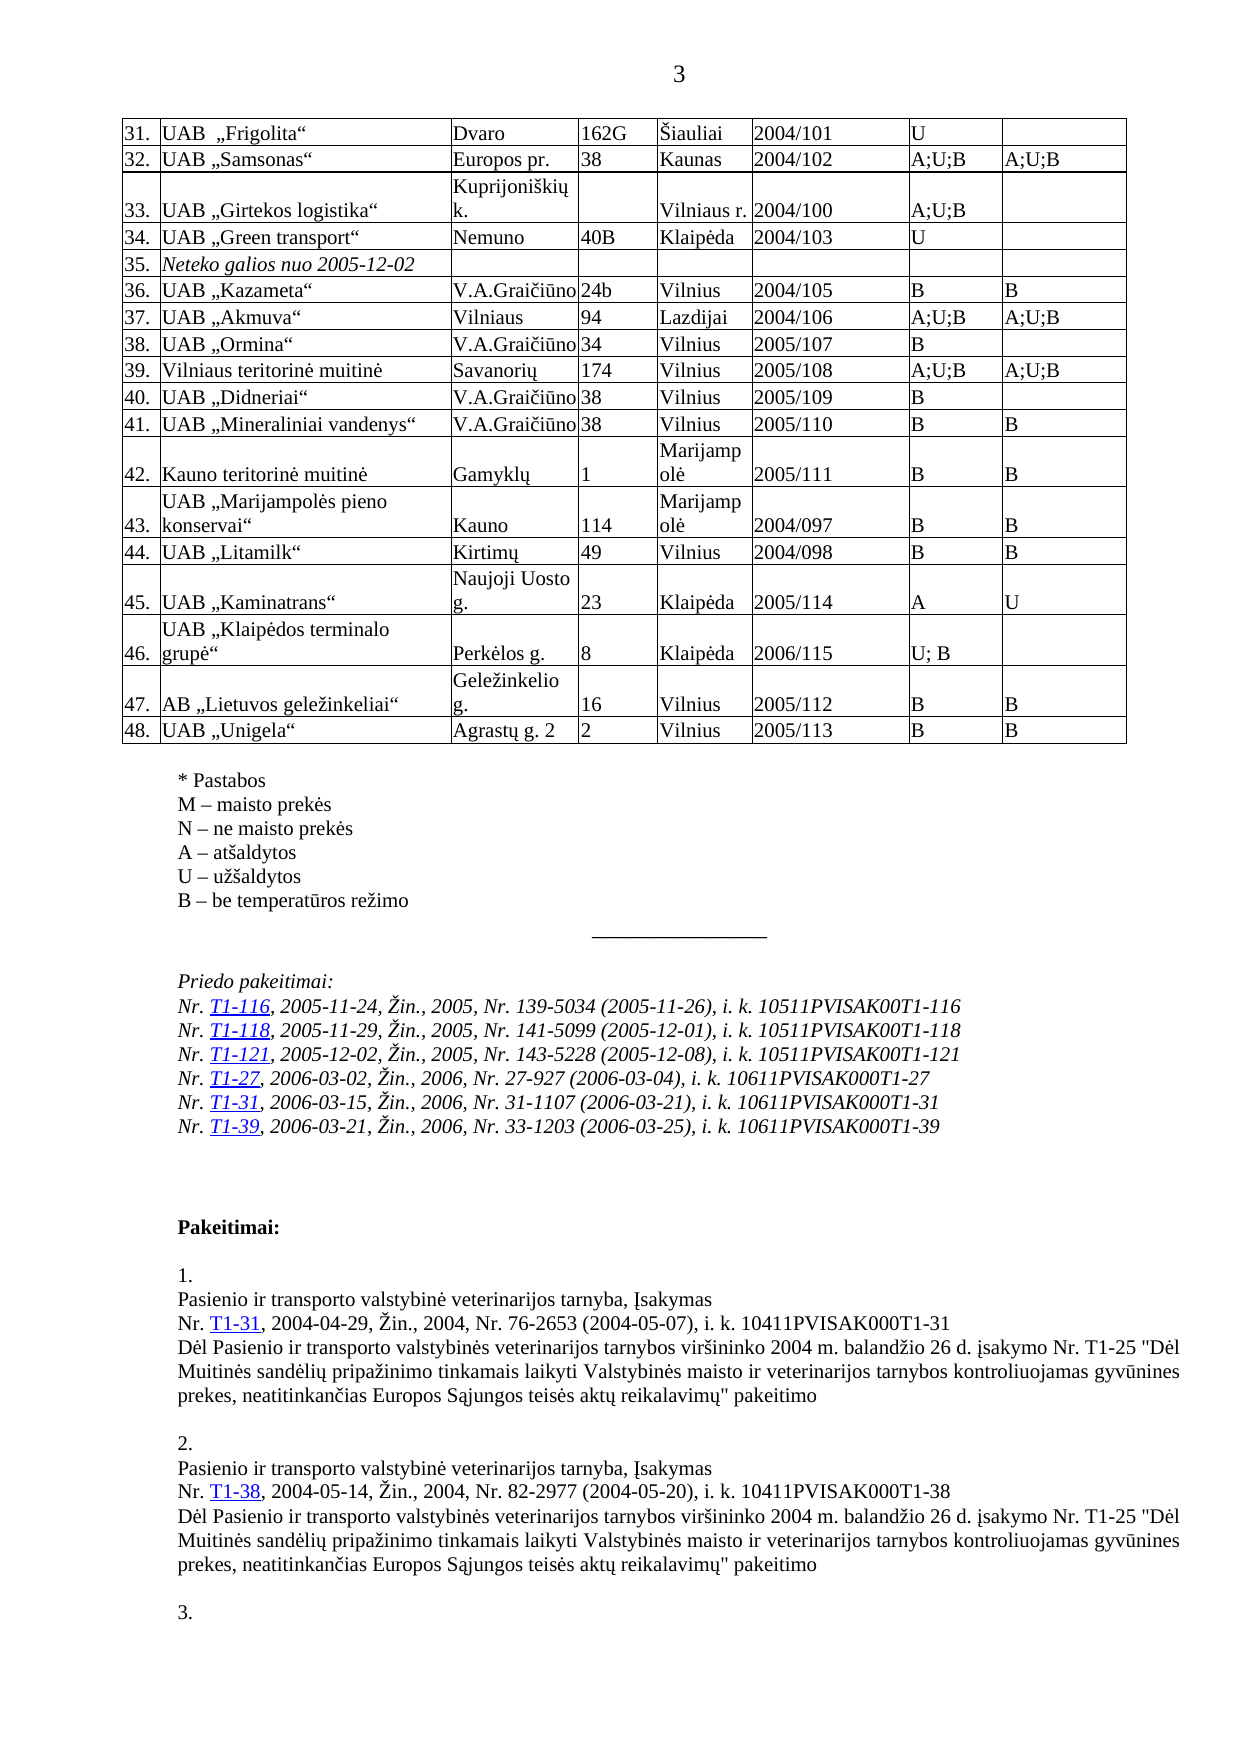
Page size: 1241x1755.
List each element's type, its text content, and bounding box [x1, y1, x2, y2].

table_cell [910, 250, 1002, 276]
table_cell A [910, 565, 1002, 614]
table_cell UAB „Ormina“ [161, 330, 451, 356]
table_cell 2004/098 [753, 538, 909, 564]
table_cell 46. [123, 615, 160, 665]
table_cell A;U;B [1003, 303, 1126, 329]
table_cell Vilniaus teritorinė muitinė [161, 357, 451, 382]
table_cell Klaipėda [658, 223, 752, 249]
table_cell 40. [123, 383, 160, 409]
table_cell Šiauliai [658, 119, 752, 145]
table_cell Europos pr. [452, 146, 578, 171]
table_cell 24b [579, 277, 657, 302]
table_cell 114 [579, 487, 657, 537]
table_cell Geležinkelio g. [452, 666, 578, 716]
table_cell 2004/100 [753, 173, 909, 222]
table_cell U [910, 223, 1002, 249]
text B – be temperatūros režimo [177, 888, 1181, 912]
table_cell 48. [123, 717, 160, 742]
text Pasienio ir transporto valstybinė veterinarijos tarnyba, Įsakymas [177, 1287, 1181, 1311]
text Priedo pakeitimai: [177, 969, 1181, 993]
table_cell B [910, 538, 1002, 564]
table_cell [452, 250, 578, 276]
table_cell 47. [123, 666, 160, 716]
table_cell B [910, 437, 1002, 486]
table_cell 94 [579, 303, 657, 329]
text Nr. T1-31, 2004-04-29, Žin., 2004, Nr. 76-2653 (2004-05-07), i. k. 10411PVISAK000T1-31 [177, 1311, 1181, 1335]
table_cell UAB „Green transport“ [161, 223, 451, 249]
table_cell B [910, 277, 1002, 302]
text U – užšaldytos [177, 864, 1181, 888]
table_cell Kirtimų [452, 538, 578, 564]
table_cell 162G [579, 119, 657, 145]
table_cell U; B [910, 615, 1002, 665]
table_cell [753, 250, 909, 276]
table_cell Naujoji Uosto g. [452, 565, 578, 614]
text Nr. T1-39, 2006-03-21, Žin., 2006, Nr. 33-1203 (2006-03-25), i. k. 10611PVISAK000T1-39 [177, 1114, 1181, 1138]
text A – atšaldytos [177, 840, 1181, 864]
table_cell 2004/106 [753, 303, 909, 329]
table_cell [658, 250, 752, 276]
table_cell 2005/108 [753, 357, 909, 382]
table_cell 2005/113 [753, 717, 909, 742]
table_cell 33. [123, 173, 160, 222]
text Nr. T1-116, 2005-11-24, Žin., 2005, Nr. 139-5034 (2005-11-26), i. k. 10511PVISAK00T1-116 [177, 993, 1181, 1018]
table_cell 42. [123, 437, 160, 486]
table_cell A;U;B [910, 303, 1002, 329]
table_cell B [910, 383, 1002, 409]
text ______________ [177, 912, 1181, 941]
table_cell 2005/107 [753, 330, 909, 356]
table_cell A;U;B [910, 357, 1002, 382]
table_cell Vilnius [658, 383, 752, 409]
table_cell UAB „Unigela“ [161, 717, 451, 742]
text * Pastabos [177, 768, 1181, 792]
table_cell UAB „Litamilk“ [161, 538, 451, 564]
table_cell 1 [579, 437, 657, 486]
table_cell 2005/111 [753, 437, 909, 486]
table_cell UAB „Samsonas“ [161, 146, 451, 171]
table_cell B [1003, 666, 1126, 716]
table_cell Savanorių [452, 357, 578, 382]
table_cell 45. [123, 565, 160, 614]
table_cell Vilnius [658, 357, 752, 382]
table_cell 8 [579, 615, 657, 665]
table_cell 49 [579, 538, 657, 564]
text Nr. T1-27, 2006-03-02, Žin., 2006, Nr. 27-927 (2006-03-04), i. k. 10611PVISAK000T1-27 [177, 1066, 1181, 1090]
table_cell 44. [123, 538, 160, 564]
table_cell Vilnius [658, 538, 752, 564]
table_cell 38 [579, 146, 657, 171]
table_cell [1003, 383, 1126, 409]
table_cell B [1003, 277, 1126, 302]
table_cell B [1003, 538, 1126, 564]
table_cell U [910, 119, 1002, 145]
table_cell Neteko galios nuo 2005-12-02 [161, 250, 451, 276]
table_cell 36. [123, 277, 160, 302]
table_cell 38. [123, 330, 160, 356]
table_cell 2005/110 [753, 410, 909, 436]
table_cell 2006/115 [753, 615, 909, 665]
table_cell Kuprijoniškių k. [452, 173, 578, 222]
text Dėl Pasienio ir transporto valstybinės veterinarijos tarnybos viršininko 2004 m. balandžio 26 d. įsakymo Nr. T1-25 "Dėl Muitinės sandėlių pripažinimo tinkamais laikyti Valstybinės maisto ir veterinarijos tarnybos kontroliuojamas gyvūnines prekes, neatitinkančias Europos Sąjungos teisės aktų reikalavimų" pakeitimo [177, 1335, 1181, 1407]
table_cell 2004/105 [753, 277, 909, 302]
table_cell 2005/112 [753, 666, 909, 716]
text Nr. T1-121, 2005-12-02, Žin., 2005, Nr. 143-5228 (2005-12-08), i. k. 10511PVISAK00T1-121 [177, 1042, 1181, 1066]
table_cell 39. [123, 357, 160, 382]
table_cell A;U;B [1003, 146, 1126, 171]
table_cell A;U;B [910, 146, 1002, 171]
table_cell V.A.Graičiūno [452, 383, 578, 409]
table_cell Kauno teritorinė muitinė [161, 437, 451, 486]
table_cell 34 [579, 330, 657, 356]
table_cell Kauno [452, 487, 578, 537]
table_cell V.A.Graičiūno [452, 277, 578, 302]
text Nr. T1-38, 2004-05-14, Žin., 2004, Nr. 82-2977 (2004-05-20), i. k. 10411PVISAK000T1-38 [177, 1479, 1181, 1503]
table_cell 35. [123, 250, 160, 276]
table_cell B [910, 487, 1002, 537]
table_cell B [1003, 487, 1126, 537]
table_cell Marijampolė [658, 487, 752, 537]
table_cell V.A.Graičiūno [452, 410, 578, 436]
table_cell 2004/097 [753, 487, 909, 537]
table_cell Vilnius [658, 330, 752, 356]
table_cell 38 [579, 383, 657, 409]
table_cell 43. [123, 487, 160, 537]
table_cell Vilnius [658, 666, 752, 716]
table_cell [1003, 223, 1126, 249]
table_cell 31. [123, 119, 160, 145]
table_cell B [910, 717, 1002, 742]
table_cell Lazdijai [658, 303, 752, 329]
table_cell 2005/114 [753, 565, 909, 614]
table_cell Vilnius [658, 277, 752, 302]
table_cell A;U;B [910, 173, 1002, 222]
table_cell AB „Lietuvos geležinkeliai“ [161, 666, 451, 716]
table_cell B [910, 330, 1002, 356]
table_cell UAB „Kaminatrans“ [161, 565, 451, 614]
table_cell [1003, 330, 1126, 356]
table_cell 38 [579, 410, 657, 436]
table_cell [579, 173, 657, 222]
table_cell UAB „Akmuva“ [161, 303, 451, 329]
table_cell UAB „Klaipėdos terminalo grupė“ [161, 615, 451, 665]
table_cell Agrastų g. 2 [452, 717, 578, 742]
table_cell U [1003, 565, 1126, 614]
table_cell 2004/102 [753, 146, 909, 171]
text 3. [177, 1600, 1181, 1624]
table_cell 2005/109 [753, 383, 909, 409]
text M – maisto prekės [177, 792, 1181, 816]
table_cell 2 [579, 717, 657, 742]
table_cell 32. [123, 146, 160, 171]
table_cell 174 [579, 357, 657, 382]
table_cell B [1003, 410, 1126, 436]
table_cell V.A.Graičiūno [452, 330, 578, 356]
table_cell B [910, 410, 1002, 436]
table_cell 16 [579, 666, 657, 716]
table_cell UAB „Marijampolės pieno konservai“ [161, 487, 451, 537]
table_cell Marijampolė [658, 437, 752, 486]
table_cell UAB „Kazameta“ [161, 277, 451, 302]
text Nr. T1-118, 2005-11-29, Žin., 2005, Nr. 141-5099 (2005-12-01), i. k. 10511PVISAK00T1-118 [177, 1018, 1181, 1042]
table_cell [1003, 250, 1126, 276]
table_cell Nemuno [452, 223, 578, 249]
table_cell Klaipėda [658, 615, 752, 665]
table_cell Vilnius [658, 717, 752, 742]
table_cell B [910, 666, 1002, 716]
table_cell 23 [579, 565, 657, 614]
table_cell Vilniaus r. [658, 173, 752, 222]
table_cell 37. [123, 303, 160, 329]
table_cell A;U;B [1003, 357, 1126, 382]
table_cell Vilnius [658, 410, 752, 436]
table_cell UAB „Mineraliniai vandenys“ [161, 410, 451, 436]
table_cell 2004/101 [753, 119, 909, 145]
table_cell [1003, 173, 1126, 222]
table_cell B [1003, 437, 1126, 486]
table_cell Vilniaus [452, 303, 578, 329]
text Pakeitimai: [177, 1215, 1181, 1239]
table_cell B [1003, 717, 1126, 742]
table_cell 40B [579, 223, 657, 249]
table_cell 34. [123, 223, 160, 249]
table_cell [1003, 119, 1126, 145]
table_cell [579, 250, 657, 276]
table_cell Perkėlos g. [452, 615, 578, 665]
table_cell 41. [123, 410, 160, 436]
table_cell Gamyklų [452, 437, 578, 486]
table_cell Dvaro [452, 119, 578, 145]
table_cell 2004/103 [753, 223, 909, 249]
table_cell UAB „Frigolita“ [161, 119, 451, 145]
text Dėl Pasienio ir transporto valstybinės veterinarijos tarnybos viršininko 2004 m. balandžio 26 d. įsakymo Nr. T1-25 "Dėl Muitinės sandėlių pripažinimo tinkamais laikyti Valstybinės maisto ir veterinarijos tarnybos kontroliuojamas gyvūnines prekes, neatitinkančias Europos Sąjungos teisės aktų reikalavimų" pakeitimo [177, 1503, 1181, 1576]
table_cell UAB „Didneriai“ [161, 383, 451, 409]
table_cell Kaunas [658, 146, 752, 171]
table_cell UAB „Girtekos logistika“ [161, 173, 451, 222]
text Pasienio ir transporto valstybinė veterinarijos tarnyba, Įsakymas [177, 1455, 1181, 1479]
text Nr. T1-31, 2006-03-15, Žin., 2006, Nr. 31-1107 (2006-03-21), i. k. 10611PVISAK000T1-31 [177, 1090, 1181, 1114]
text N – ne maisto prekės [177, 816, 1181, 840]
table_cell [1003, 615, 1126, 665]
text 2. [177, 1431, 1181, 1455]
table_cell Klaipėda [658, 565, 752, 614]
text 1. [177, 1263, 1181, 1287]
